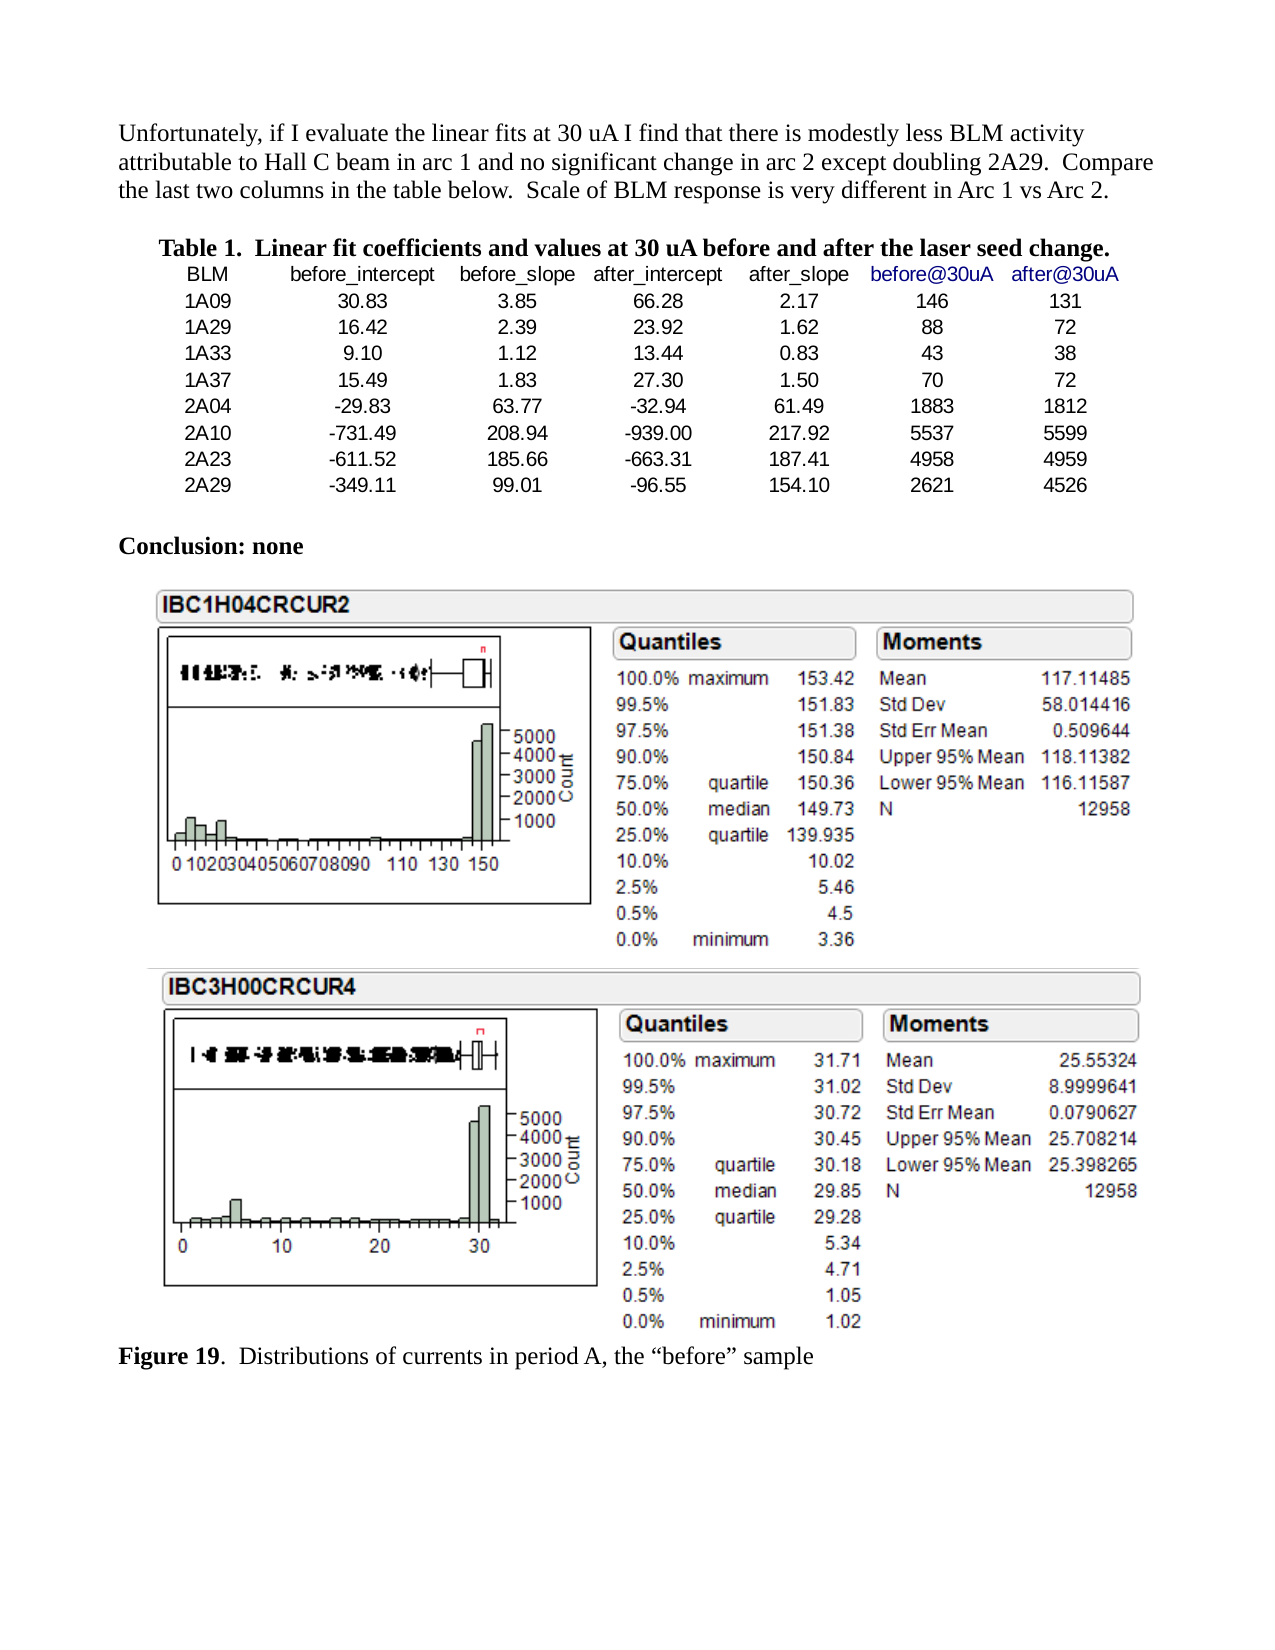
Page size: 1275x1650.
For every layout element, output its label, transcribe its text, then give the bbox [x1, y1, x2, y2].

text Table 1. Linear fit coefficients and values at 30 uA before and after the laser seed change. [118, 233, 1157, 262]
picture [118, 588, 1157, 960]
text Conclusion: none [118, 531, 1157, 560]
picture [124, 968, 1164, 1342]
text Unfortunately, if I evaluate the linear fits at 30 uA I find that there is modestly less BLM activity attributable to Hall C beam in arc 1 and no significant change in arc 2 except doubling 2A29. Compare the last two columns in the table below. Scale of BLM response is very different in Arc 1 vs Arc 2. [118, 118, 1157, 204]
text Figure 19. Distributions of currents in period A, the “before” sample [118, 960, 1157, 1370]
